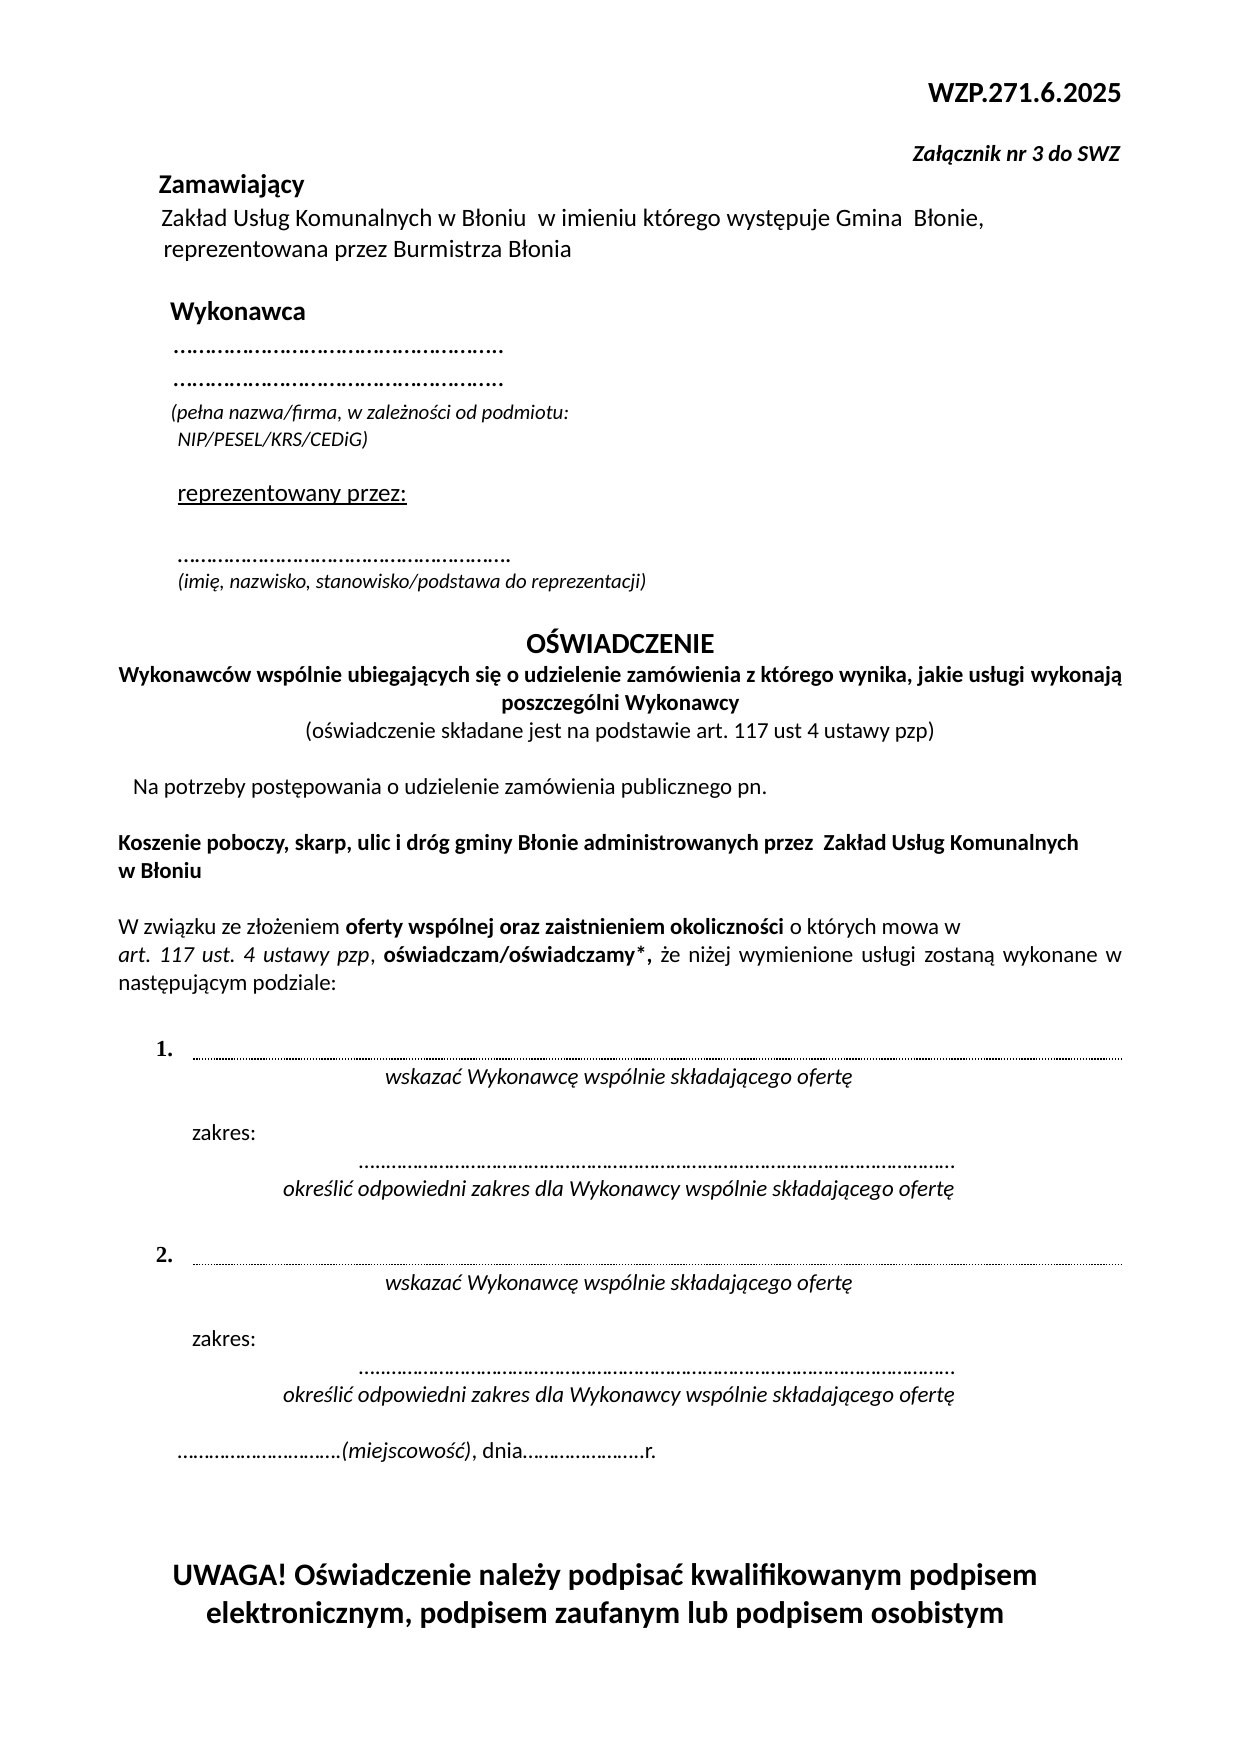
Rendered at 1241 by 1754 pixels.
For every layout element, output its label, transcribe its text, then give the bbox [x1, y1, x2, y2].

text Załącznik nr 3 do SWZ [118, 138, 1122, 167]
text Zamawiający [118, 167, 1122, 200]
text wskazać Wykonawcę wspólnie składającego ofertę [118, 1268, 1122, 1296]
text …………………………………………….. [118, 327, 1122, 360]
text zakres: [118, 1324, 1122, 1352]
text NIP/PESEL/KRS/CEDiG) [177, 426, 1122, 452]
text art. 117 ust. 4 ustawy pzp, oświadczam/oświadczamy*, że niżej wymienione usługi zostaną wykonane w następującym podziale: [118, 941, 1122, 997]
text W związku ze złożeniem oferty wspólnej oraz zaistnieniem okoliczności o których mowa w [118, 912, 1122, 941]
text w Błoniu [118, 856, 1125, 884]
text …..……………………………………………………………………………………………… [118, 1146, 1122, 1174]
text …………………………………………….. [118, 360, 1122, 393]
text (pełna nazwa/firma, w zależności od podmiotu: [118, 393, 1122, 426]
text określić odpowiedni zakres dla Wykonawcy wspólnie składającego ofertę [118, 1174, 1122, 1202]
text UWAGA! Oświadczenie należy podpisać kwalifikowanym podpisem elektronicznym, podpisem zaufanym lub podpisem osobistym [118, 1555, 1093, 1632]
text Zakład Usług Komunalnych w Błoniu w imieniu którego występuje Gmina Błonie, [118, 200, 1122, 233]
text zakres: [118, 1118, 1122, 1146]
text …………………………………………………. [177, 538, 1122, 569]
text reprezentowana przez Burmistrza Błonia [118, 233, 1122, 264]
text Wykonawców wspólnie ubiegających się o udzielenie zamówienia z którego wynika, jakie usługi wykonają poszczególni Wykonawcy [118, 660, 1122, 716]
text (imię, nazwisko, stanowisko/podstawa do reprezentacji) [177, 569, 1122, 594]
list Koszenie poboczy, skarp, ulic i dróg gminy Błonie administrowanych przez Zakład Usług Komunalnych [118, 828, 1122, 856]
text (oświadczenie składane jest na podstawie art. 117 ust 4 ustawy pzp) [118, 716, 1122, 744]
text reprezentowany przez: [177, 477, 1122, 508]
text ………………………….(miejscowość), dnia…………………..r. [177, 1436, 1122, 1464]
text Na potrzeby postępowania o udzielenie zamówienia publicznego pn. [133, 772, 1122, 800]
text wskazać Wykonawcę wspólnie składającego ofertę [118, 1062, 1122, 1090]
text Wykonawca [118, 294, 1122, 327]
text OŚWIADCZENIE [118, 625, 1122, 660]
text …..……………………………………………………………………………………………… [118, 1352, 1122, 1380]
text określić odpowiedni zakres dla Wykonawcy wspólnie składającego ofertę [118, 1380, 1122, 1408]
